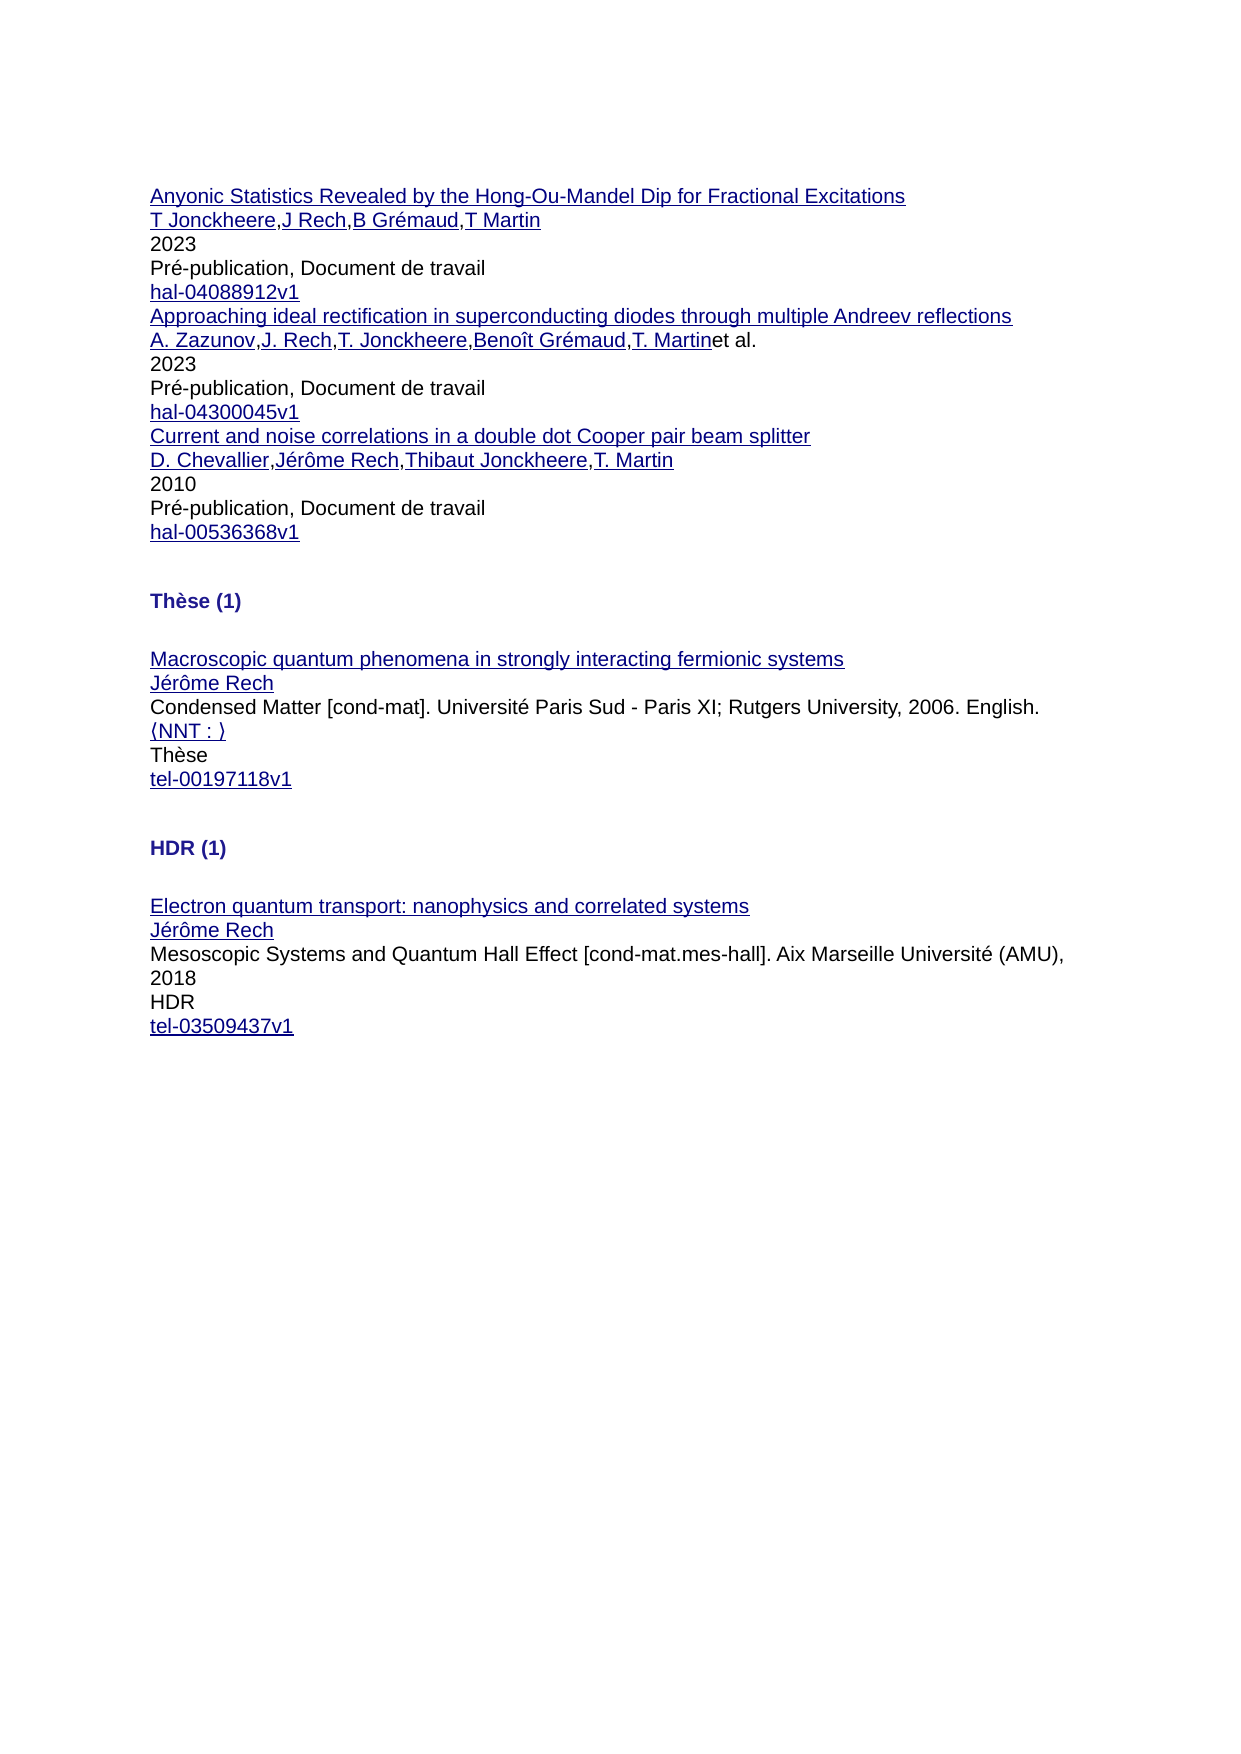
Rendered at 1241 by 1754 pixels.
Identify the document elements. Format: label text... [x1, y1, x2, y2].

table_header Electron quantum transport: nanophysics and correlated systems Jérôme Rech Mesoscopic Systems and Quantum Hall Effect [cond-mat.mes-hall]. Aix Marseille Université (AMU), 2018 HDR tel-03509437v1 [150, 894, 1090, 1037]
subtitle Thèse (1) [150, 588, 1090, 612]
table_header Anyonic Statistics Revealed by the Hong-Ou-Mandel Dip for Fractional Excitations T Jonckheere,J Rech,B Grémaud,T Martin 2023 Pré-publication, Document de travail hal-04088912v1 [150, 184, 1090, 304]
table_cell Approaching ideal rectification in superconducting diodes through multiple Andreev reflections A. Zazunov,J. Rech,T. Jonckheere,Benoît Grémaud,T. Martinet al. 2023 Pré-publication, Document de travail hal-04300045v1 [150, 304, 1090, 424]
subtitle HDR (1) [150, 835, 1090, 859]
table_header Macroscopic quantum phenomena in strongly interacting fermionic systems Jérôme Rech Condensed Matter [cond-mat]. Université Paris Sud - Paris XI; Rutgers University, 2006. English. ⟨NNT : ⟩ Thèse tel-00197118v1 [150, 647, 1090, 791]
table_cell Current and noise correlations in a double dot Cooper pair beam splitter D. Chevallier,Jérôme Rech,Thibaut Jonckheere,T. Martin 2010 Pré-publication, Document de travail hal-00536368v1 [150, 424, 1090, 544]
